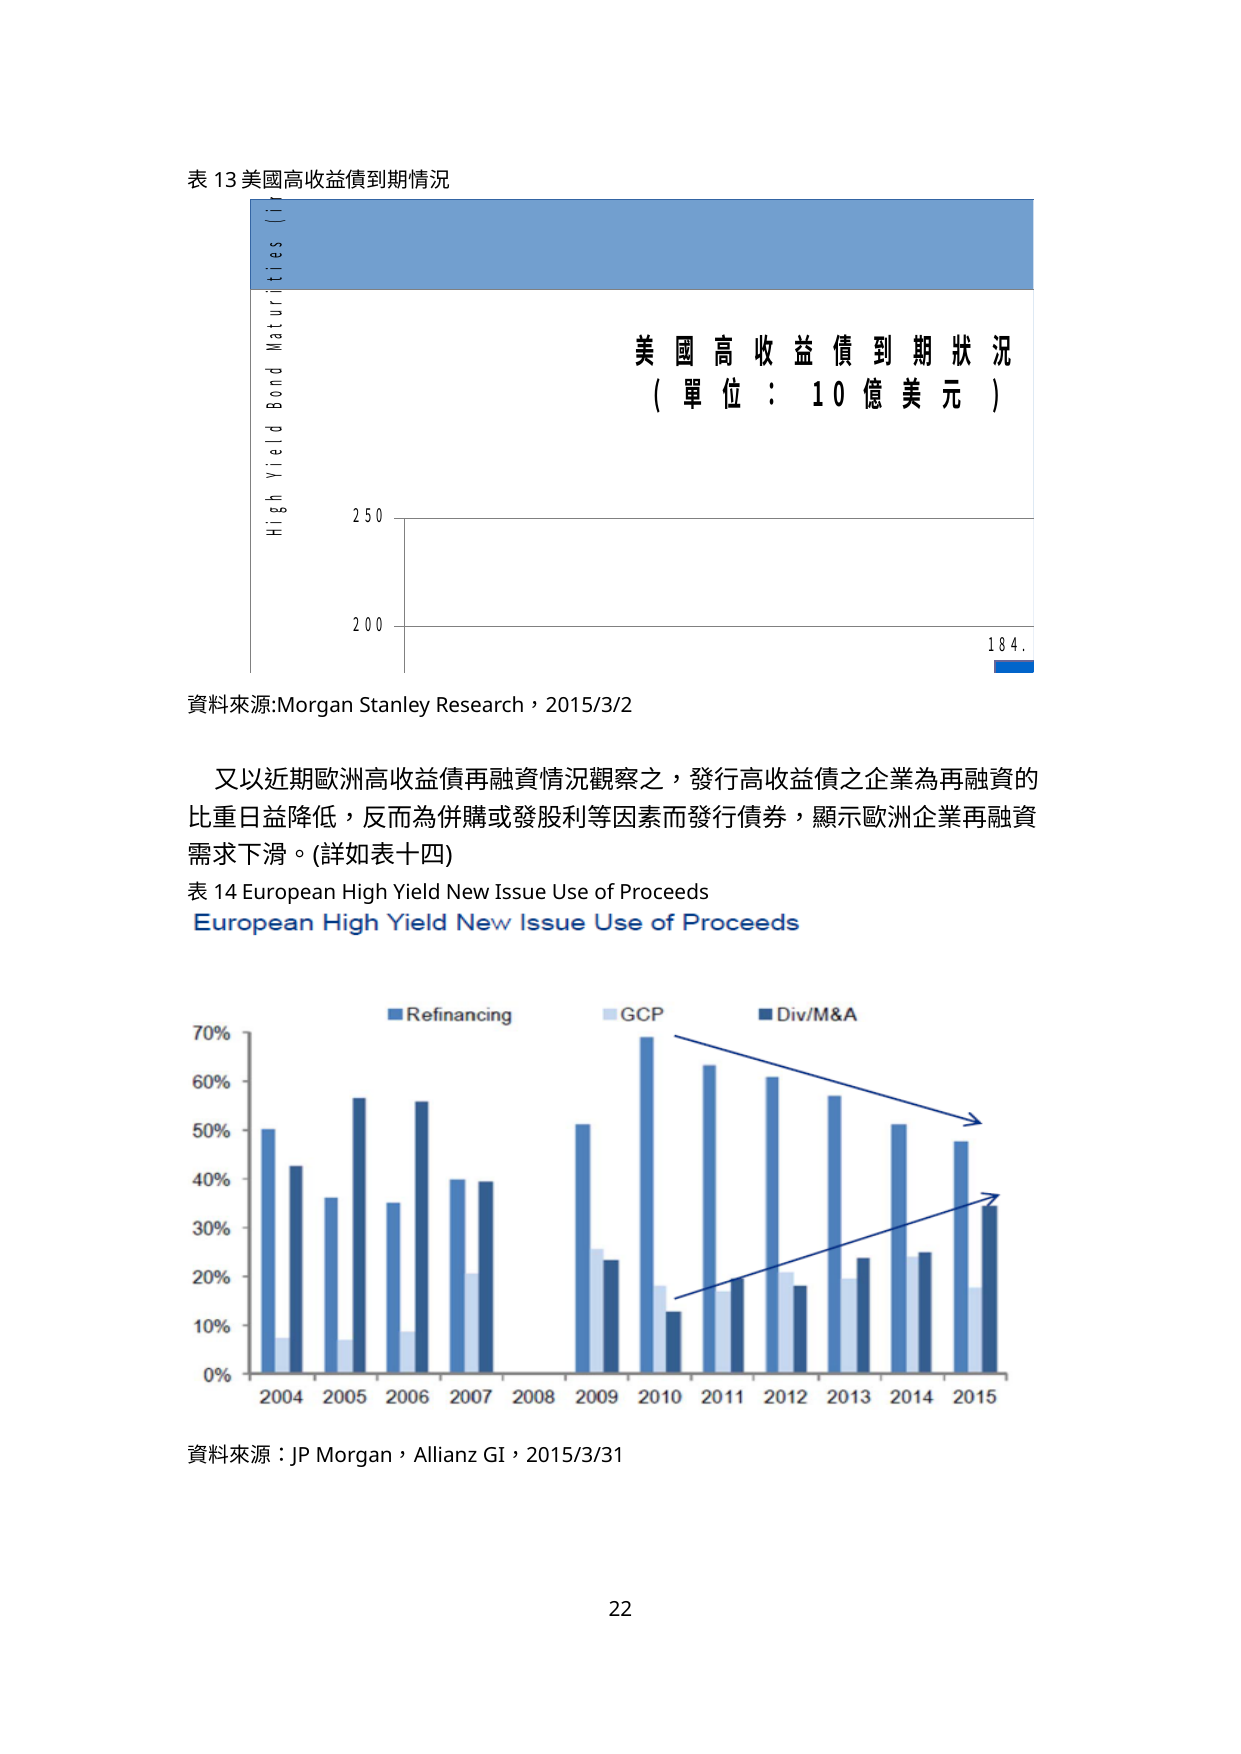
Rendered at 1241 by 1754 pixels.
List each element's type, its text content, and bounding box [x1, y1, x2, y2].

text 資料來源：JP Morgan，Allianz GI，2015/3/31 [187, 1434, 1053, 1472]
text 表 13 美國高收益債到期情況 [187, 159, 1053, 197]
picture [187, 909, 1015, 1412]
text 又以近期歐洲高收益債再融資情況觀察之，發行高收益債之企業為再融資的比重日益降低，反而為併購或發股利等因素而發行債券，顯示歐洲企業再融資需求下滑。(詳如表十四) [187, 759, 1053, 872]
text 資料來源:Morgan Stanley Research，2015/3/2 [187, 684, 1053, 722]
text 表 14 European High Yield New Issue Use of Proceeds [187, 872, 1053, 909]
